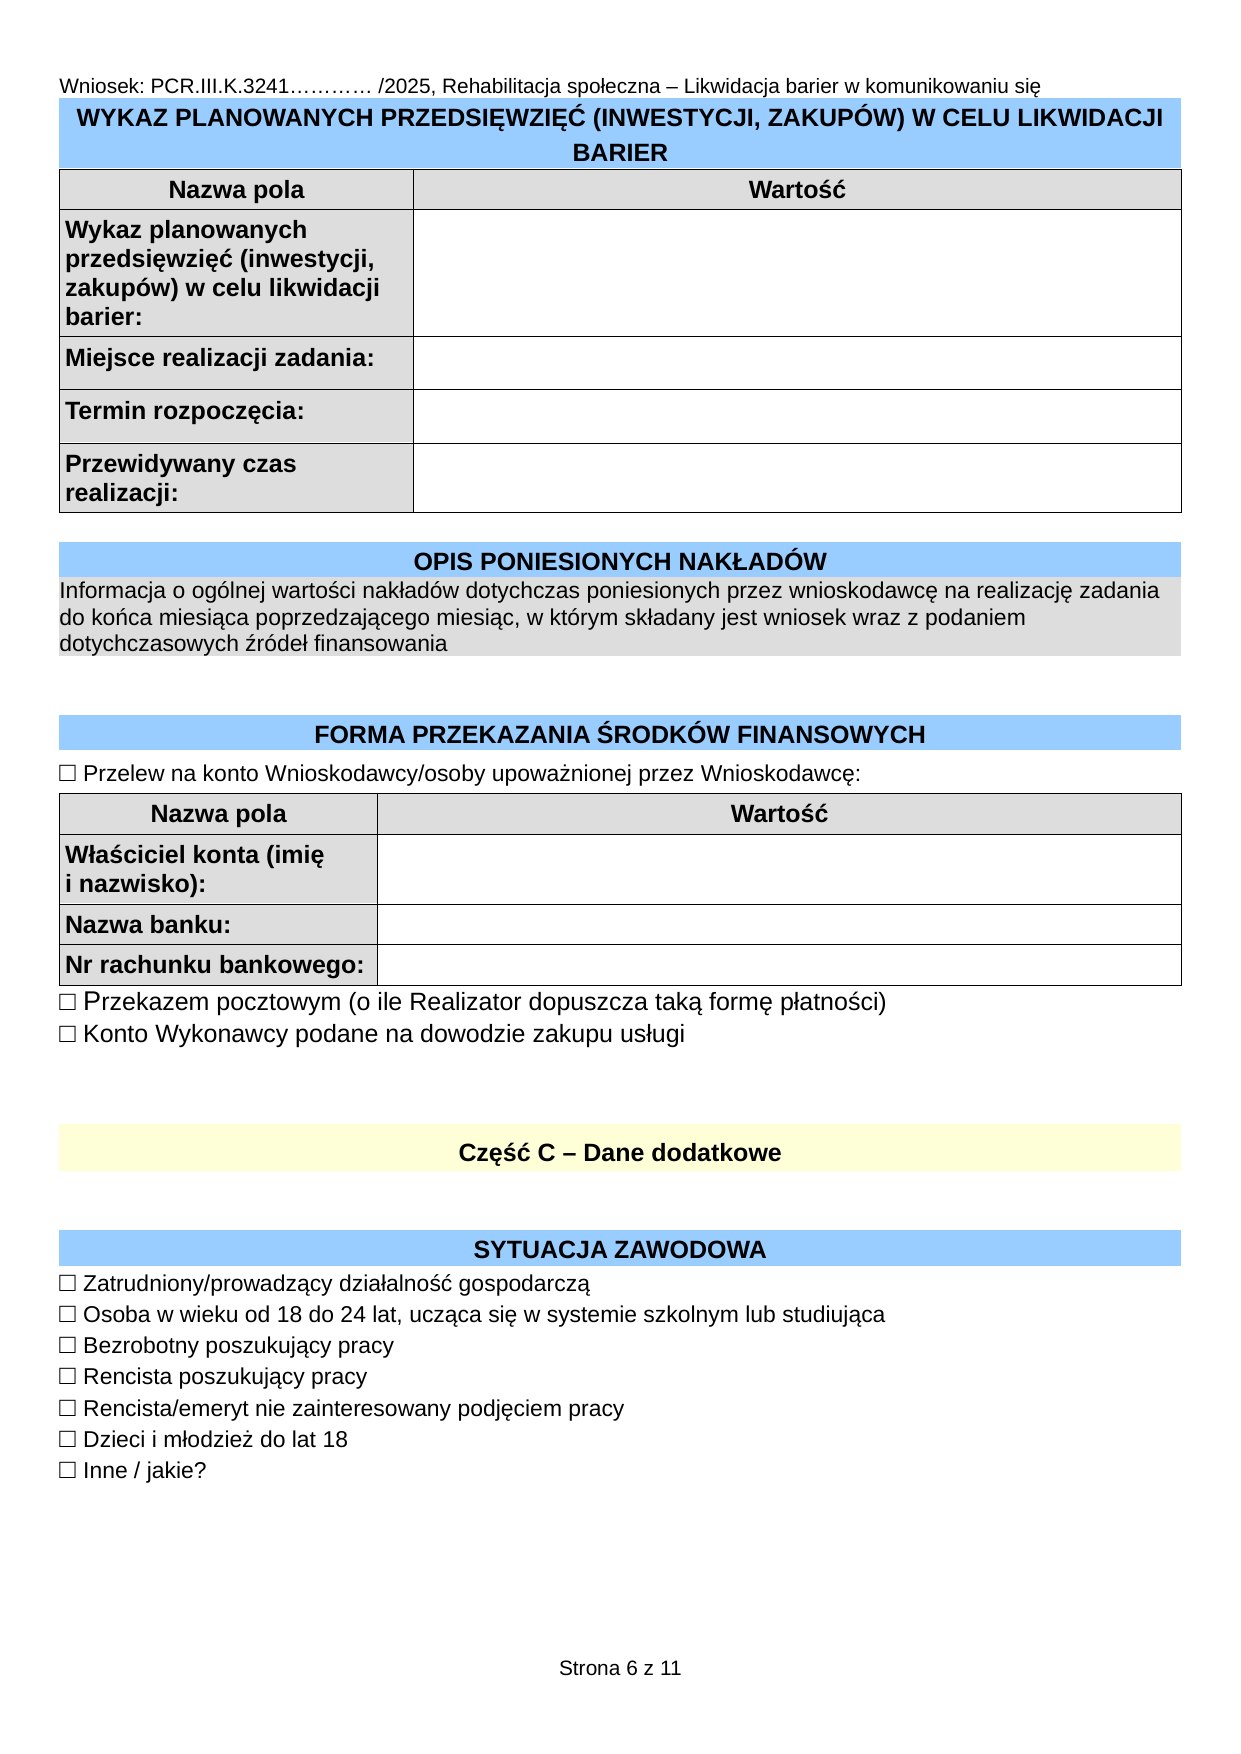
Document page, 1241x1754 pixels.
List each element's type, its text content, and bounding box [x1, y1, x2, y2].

table_cell Nazwa banku: [60, 905, 377, 944]
text □ Bezrobotny poszukujący pracy [59, 1328, 1181, 1359]
table_cell [414, 390, 1181, 442]
table_cell Przewidywany czas realizacji: [60, 444, 413, 512]
table_cell Miejsce realizacji zadania: [60, 337, 413, 389]
text □ Konto Wykonawcy podane na dowodzie zakupu usługi [59, 1017, 1181, 1048]
text Informacja o ogólnej wartości nakładów dotychczas poniesionych przez wnioskodawcę na realizację zadania do końca miesiąca poprzedzającego miesiąc, w którym składany jest wniosek wraz z podaniem dotychczasowych źródeł finansowania [59, 577, 1181, 656]
table_header Nazwa pola [60, 170, 413, 209]
subtitle OPIS PONIESIONYCH NAKŁADÓW [59, 542, 1181, 577]
text □ Zatrudniony/prowadzący działalność gospodarczą [59, 1266, 1181, 1297]
subtitle WYKAZ PLANOWANYCH PRZEDSIĘWZIĘĆ (INWESTYCJI, ZAKUPÓW) W CELU LIKWIDACJI BARIER [59, 98, 1181, 168]
table_cell [414, 210, 1181, 336]
text □ Inne / jakie? [59, 1453, 1181, 1484]
table_header Wartość [414, 170, 1181, 209]
text □ Przekazem pocztowym (o ile Realizator dopuszcza taką formę płatności) [59, 986, 1181, 1017]
table_cell [378, 835, 1181, 903]
table_cell Wykaz planowanych przedsięwzięć (inwestycji, zakupów) w celu likwidacji barier: [60, 210, 413, 336]
table_cell [414, 337, 1181, 389]
subtitle SYTUACJA ZAWODOWA [59, 1230, 1181, 1266]
text □ Dzieci i młodzież do lat 18 [59, 1422, 1181, 1453]
table_cell [378, 945, 1181, 985]
table_cell [414, 444, 1181, 512]
subtitle Część C – Dane dodatkowe [59, 1124, 1181, 1171]
table_cell Nr rachunku bankowego: [60, 945, 377, 985]
text □ Przelew na konto Wnioskodawcy/osoby upoważnionej przez Wnioskodawcę: [59, 756, 1181, 787]
subtitle FORMA PRZEKAZANIA ŚRODKÓW FINANSOWYCH [59, 715, 1181, 750]
table_cell Właściciel konta (imię i nazwisko): [60, 835, 377, 903]
table_header Wartość [378, 794, 1181, 834]
text □ Osoba w wieku od 18 do 24 lat, ucząca się w systemie szkolnym lub studiująca [59, 1297, 1181, 1328]
table_cell Termin rozpoczęcia: [60, 390, 413, 442]
text □ Rencista poszukujący pracy [59, 1359, 1181, 1391]
text □ Rencista/emeryt nie zainteresowany podjęciem pracy [59, 1391, 1181, 1422]
table_cell [378, 905, 1181, 944]
table_header Nazwa pola [60, 794, 377, 834]
